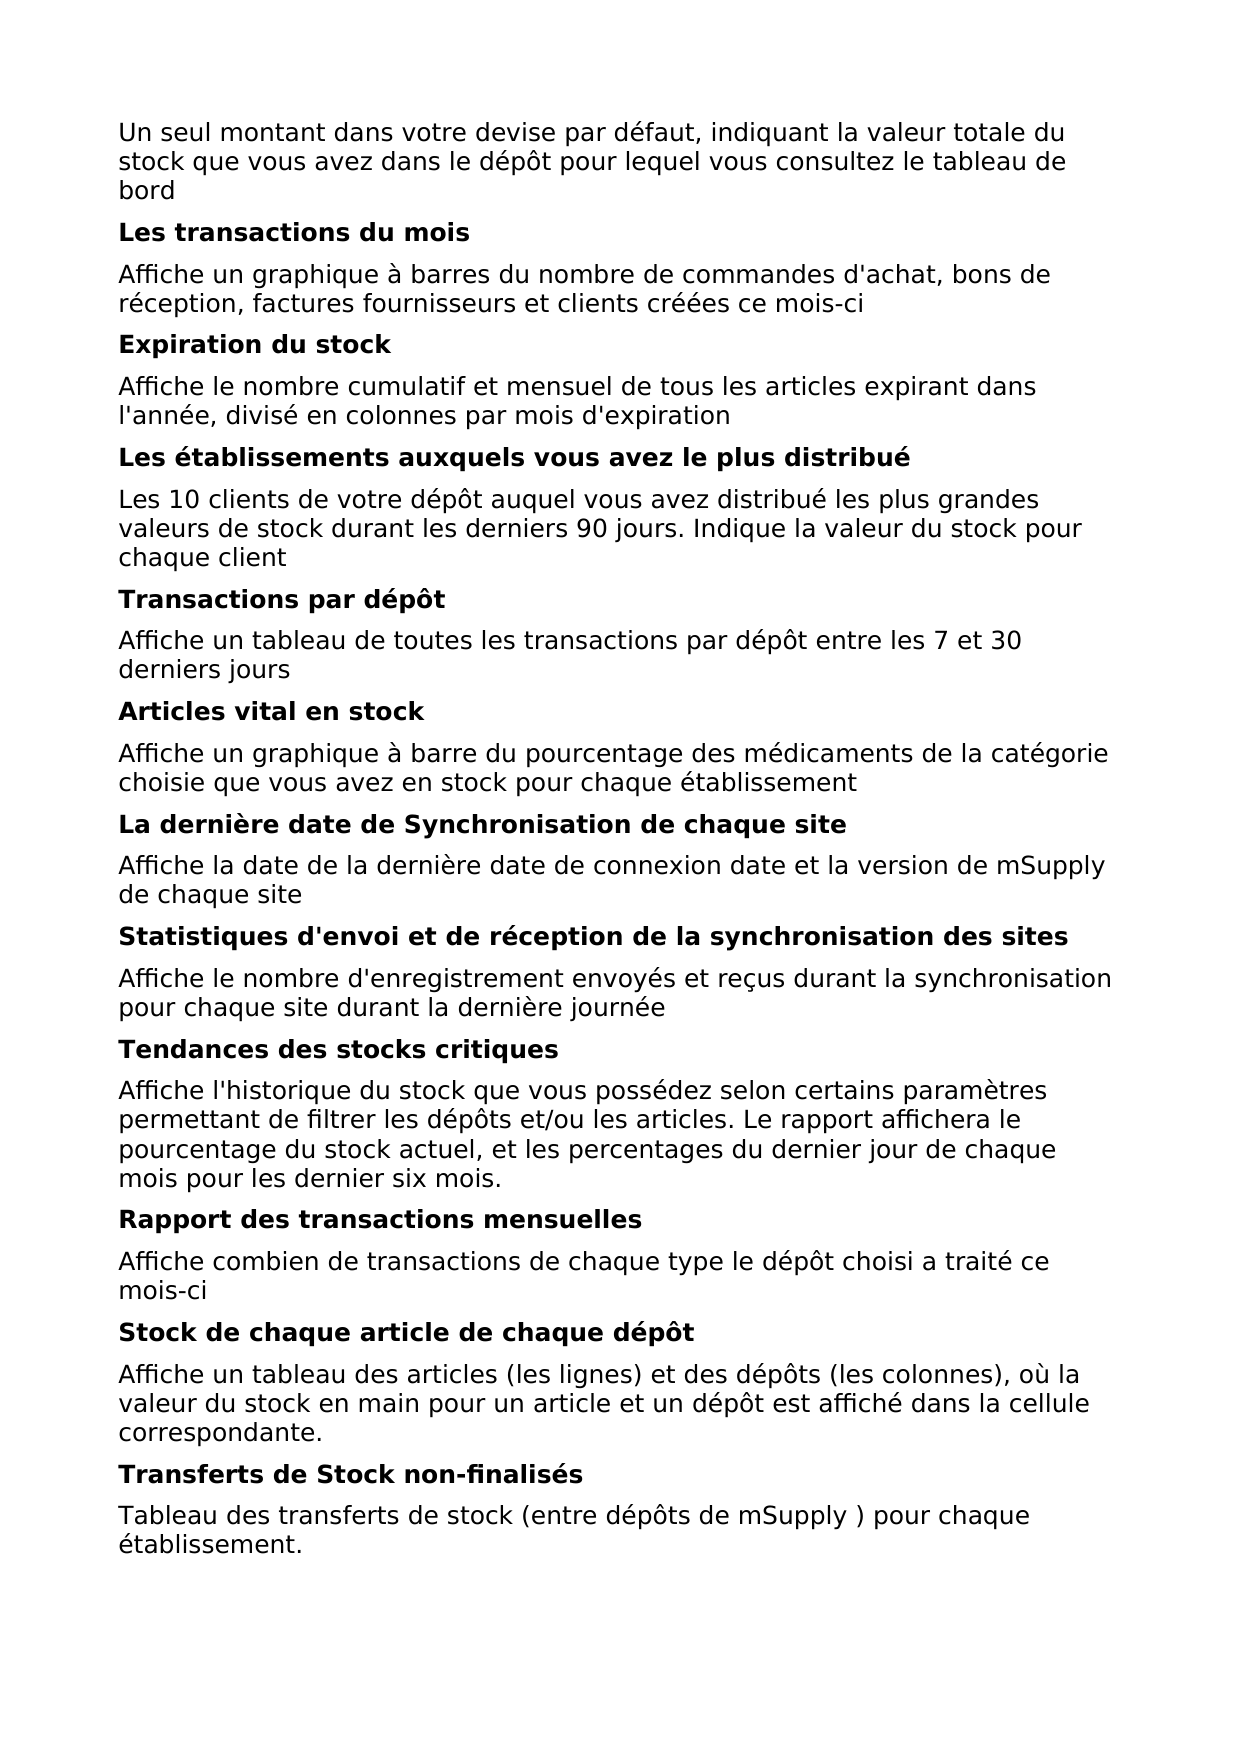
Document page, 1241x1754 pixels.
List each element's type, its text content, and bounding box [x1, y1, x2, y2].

text Rapport des transactions mensuelles [118, 1206, 1122, 1235]
text Les établissements auxquels vous avez le plus distribué [118, 443, 1122, 472]
text Les 10 clients de votre dépôt auquel vous avez distribué les plus grandes valeurs de stock durant les derniers 90 jours. Indique la valeur du stock pour chaque client [118, 485, 1122, 572]
text Affiche un graphique à barres du nombre de commandes d'achat, bons de réception, factures fournisseurs et clients créées ce mois-ci [118, 260, 1122, 318]
text Affiche le nombre d'enregistrement envoyés et reçus durant la synchronisation pour chaque site durant la dernière journée [118, 964, 1122, 1022]
text Tendances des stocks critiques [118, 1035, 1122, 1064]
text Affiche le nombre cumulatif et mensuel de tous les articles expirant dans l'année, divisé en colonnes par mois d'expiration [118, 372, 1122, 431]
text Transactions par dépôt [118, 585, 1122, 614]
text Statistiques d'envoi et de réception de la synchronisation des sites [118, 922, 1122, 951]
text Affiche combien de transactions de chaque type le dépôt choisi a traité ce mois-ci [118, 1247, 1122, 1306]
text Articles vital en stock [118, 697, 1122, 726]
text [118, 1572, 1122, 1631]
text Les transactions du mois [118, 218, 1122, 247]
text Affiche un graphique à barre du pourcentage des médicaments de la catégorie choisie que vous avez en stock pour chaque établissement [118, 739, 1122, 797]
text Transferts de Stock non-finalisés [118, 1460, 1122, 1489]
text Stock de chaque article de chaque dépôt [118, 1318, 1122, 1347]
text Affiche un tableau des articles (les lignes) et des dépôts (les colonnes), où la valeur du stock en main pour un article et un dépôt est affiché dans la cellule correspondante. [118, 1360, 1122, 1447]
text Affiche l'historique du stock que vous possédez selon certains paramètres permettant de filtrer les dépôts et/ou les articles. Le rapport affichera le pourcentage du stock actuel, et les percentages du dernier jour de chaque mois pour les dernier six mois. [118, 1076, 1122, 1193]
text Un seul montant dans votre devise par défaut, indiquant la valeur totale du stock que vous avez dans le dépôt pour lequel vous consultez le tableau de bord [118, 118, 1122, 206]
text Tableau des transferts de stock (entre dépôts de mSupply ) pour chaque établissement. [118, 1501, 1122, 1560]
text Affiche un tableau de toutes les transactions par dépôt entre les 7 et 30 derniers jours [118, 626, 1122, 685]
text La dernière date de Synchronisation de chaque site [118, 810, 1122, 839]
text Affiche la date de la dernière date de connexion date et la version de mSupply de chaque site [118, 851, 1122, 910]
text Expiration du stock [118, 331, 1122, 360]
